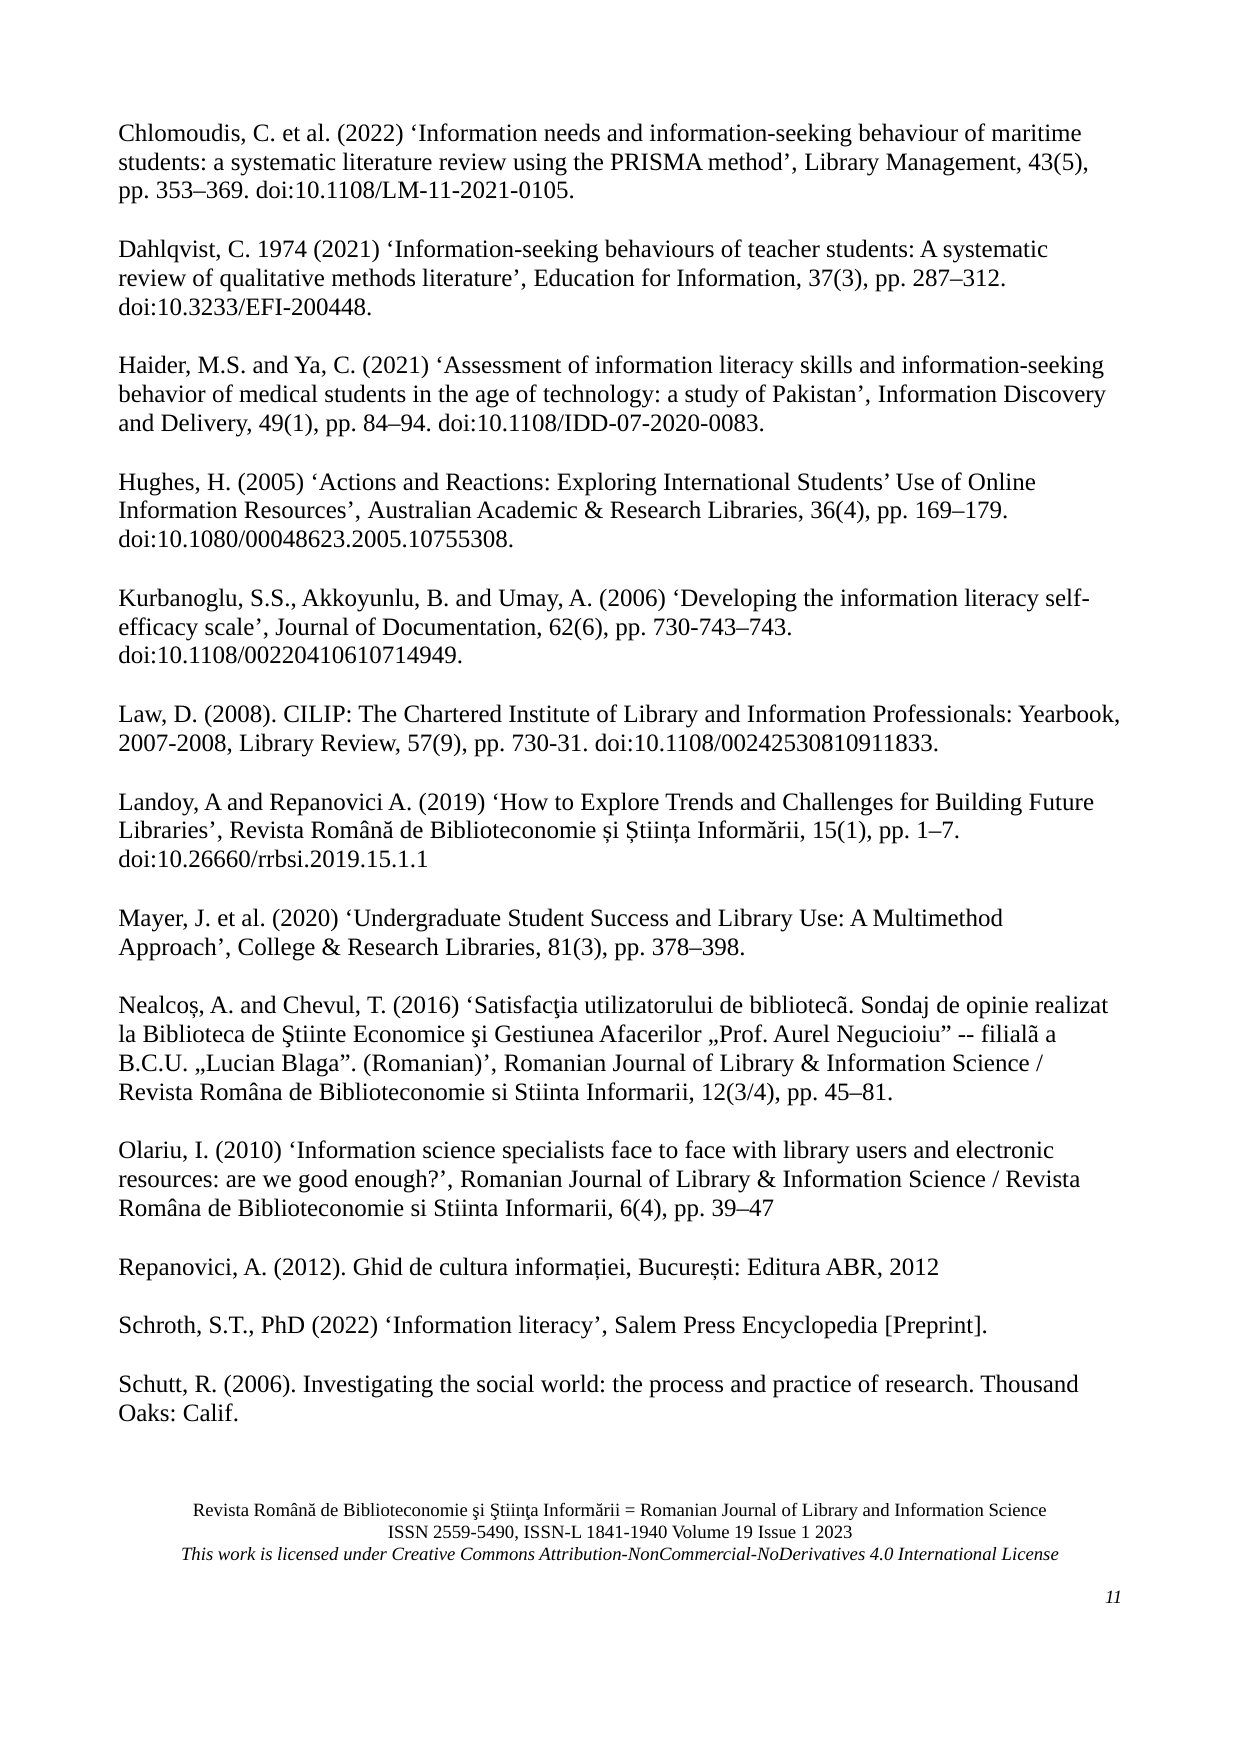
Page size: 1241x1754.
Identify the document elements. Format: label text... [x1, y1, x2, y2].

text Law, D. (2008). CILIP: The Chartered Institute of Library and Information Professionals: Yearbook, 2007‐2008, Library Review, 57(9), pp. 730-31. doi:10.1108/00242530810911833. [118, 699, 1122, 757]
text Landoy, A and Repanovici A. (2019) ‘How to Explore Trends and Challenges for Building Future Libraries’, Revista Română de Biblioteconomie și Știința Informării, 15(1), pp. 1–7. doi:10.26660/rrbsi.2019.15.1.1 [118, 787, 1122, 873]
text Mayer, J. et al. (2020) ‘Undergraduate Student Success and Library Use: A Multimethod Approach’, College & Research Libraries, 81(3), pp. 378–398. [118, 903, 1122, 961]
text Nealcoș, A. and Chevul, T. (2016) ‘Satisfacţia utilizatorului de bibliotecã. Sondaj de opinie realizat la Biblioteca de Ştiinte Economice şi Gestiunea Afacerilor „Prof. Aurel Negucioiu” -- filialã a B.C.U. „Lucian Blaga”. (Romanian)’, Romanian Journal of Library & Information Science / Revista Româna de Biblioteconomie si Stiinta Informarii, 12(3/4), pp. 45–81. [118, 991, 1122, 1106]
text Olariu, I. (2010) ‘Information science specialists face to face with library users and electronic resources: are we good enough?’, Romanian Journal of Library & Information Science / Revista Româna de Biblioteconomie si Stiinta Informarii, 6(4), pp. 39–47 [118, 1136, 1122, 1222]
text Hughes, H. (2005) ‘Actions and Reactions: Exploring International Students’ Use of Online Information Resources’, Australian Academic & Research Libraries, 36(4), pp. 169–179. doi:10.1080/00048623.2005.10755308. [118, 467, 1122, 553]
text Schutt, R. (2006). Investigating the social world: the process and practice of research. Thousand Oaks: Calif. [118, 1369, 1122, 1427]
text Schroth, S.T., PhD (2022) ‘Information literacy’, Salem Press Encyclopedia [Preprint]. [118, 1311, 1122, 1339]
text Dahlqvist, C. 1974 (2021) ‘Information-seeking behaviours of teacher students: A systematic review of qualitative methods literature’, Education for Information, 37(3), pp. 287–312. doi:10.3233/EFI-200448. [118, 234, 1122, 321]
text Haider, M.S. and Ya, C. (2021) ‘Assessment of information literacy skills and information-seeking behavior of medical students in the age of technology: a study of Pakistan’, Information Discovery and Delivery, 49(1), pp. 84–94. doi:10.1108/IDD-07-2020-0083. [118, 351, 1122, 437]
text Chlomoudis, C. et al. (2022) ‘Information needs and information-seeking behaviour of maritime students: a systematic literature review using the PRISMA method’, Library Management, 43(5), pp. 353–369. doi:10.1108/LM-11-2021-0105. [118, 118, 1122, 204]
text Repanovici, A. (2012). Ghid de cultura informației, București: Editura ABR, 2012 [118, 1252, 1122, 1281]
text Kurbanoglu, S.S., Akkoyunlu, B. and Umay, A. (2006) ‘Developing the information literacy self-efficacy scale’, Journal of Documentation, 62(6), pp. 730-743–743. doi:10.1108/00220410610714949. [118, 583, 1122, 669]
